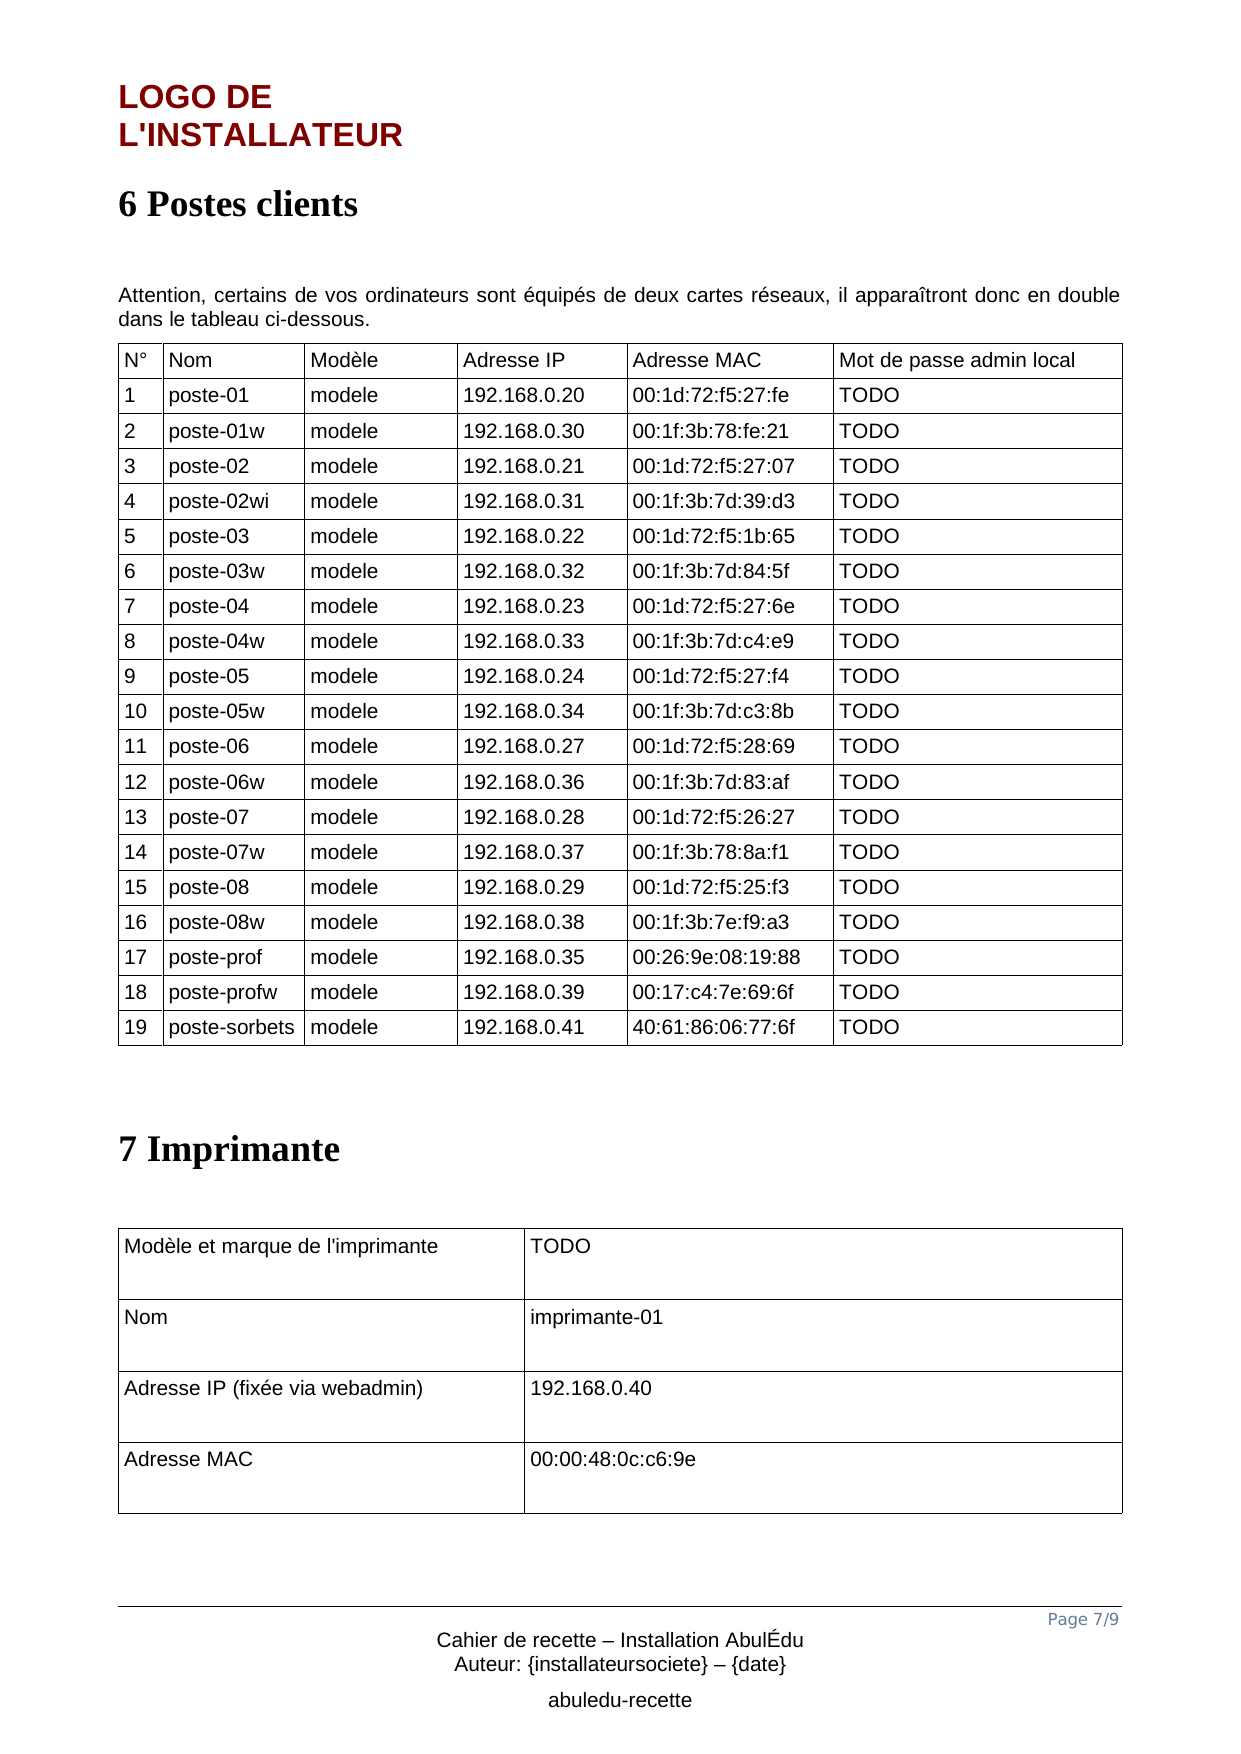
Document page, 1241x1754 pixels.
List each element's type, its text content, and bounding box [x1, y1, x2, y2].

table_cell modele [305, 800, 457, 834]
table_cell 192.168.0.33 [458, 625, 627, 659]
subtitle Postes clients [118, 183, 1122, 224]
table_cell modele [305, 590, 457, 624]
table_header Adresse IP [458, 344, 627, 378]
table_cell TODO [834, 414, 1122, 448]
table_cell 00:1f:3b:7d:83:af [628, 765, 833, 799]
table_cell 4 [119, 484, 162, 519]
table_cell 19 [119, 1011, 162, 1045]
table_cell poste-06w [164, 765, 304, 799]
table_cell 192.168.0.40 [525, 1372, 1122, 1442]
table_cell TODO [834, 765, 1122, 799]
table_cell TODO [834, 449, 1122, 483]
table_cell modele [305, 1011, 457, 1045]
table_cell Adresse MAC [119, 1443, 524, 1513]
text Attention, certains de vos ordinateurs sont équipés de deux cartes réseaux, il apparaîtront donc en double dans le tableau ci-dessous. [118, 283, 1122, 331]
table_cell modele [305, 484, 457, 519]
table_cell 00:1d:72:f5:27:fe [628, 379, 833, 413]
table_cell 00:17:c4:7e:69:6f [628, 976, 833, 1010]
table_cell modele [305, 941, 457, 975]
table_header Adresse MAC [628, 344, 833, 378]
table_cell 00:1d:72:f5:1b:65 [628, 520, 833, 554]
table_cell 192.168.0.39 [458, 976, 627, 1010]
table_cell 40:61:86:06:77:6f [628, 1011, 833, 1045]
table_cell TODO [834, 520, 1122, 554]
table_cell 192.168.0.36 [458, 765, 627, 799]
table_header Mot de passe admin local [834, 344, 1122, 378]
table_cell 192.168.0.31 [458, 484, 627, 519]
table_cell 192.168.0.28 [458, 800, 627, 834]
table_cell TODO [834, 835, 1122, 870]
table_cell poste-04w [164, 625, 304, 659]
table_cell 2 [119, 414, 162, 448]
table_cell modele [305, 555, 457, 589]
table_cell 00:26:9e:08:19:88 [628, 941, 833, 975]
table_cell TODO [834, 730, 1122, 764]
table_cell 00:1d:72:f5:27:6e [628, 590, 833, 624]
table_cell TODO [834, 695, 1122, 729]
table_cell poste-01 [164, 379, 304, 413]
table_cell poste-02 [164, 449, 304, 483]
table_cell TODO [834, 906, 1122, 940]
table_cell poste-sorbets [164, 1011, 304, 1045]
table_cell poste-05w [164, 695, 304, 729]
table_cell 00:1d:72:f5:28:69 [628, 730, 833, 764]
table_header TODO [525, 1229, 1122, 1299]
table_cell 192.168.0.35 [458, 941, 627, 975]
table_cell poste-01w [164, 414, 304, 448]
table_cell TODO [834, 555, 1122, 589]
table_cell Nom [119, 1300, 524, 1371]
table_cell poste-profw [164, 976, 304, 1010]
table_cell modele [305, 660, 457, 694]
table_cell modele [305, 625, 457, 659]
table_cell 192.168.0.27 [458, 730, 627, 764]
table_cell 192.168.0.21 [458, 449, 627, 483]
table_cell 192.168.0.23 [458, 590, 627, 624]
table_cell poste-07w [164, 835, 304, 870]
table_cell 17 [119, 941, 162, 975]
table_cell 7 [119, 590, 162, 624]
table_cell modele [305, 871, 457, 905]
table_header N° [119, 344, 162, 378]
table_cell 18 [119, 976, 162, 1010]
table_cell TODO [834, 625, 1122, 659]
table_cell 00:1f:3b:78:fe:21 [628, 414, 833, 448]
table_cell TODO [834, 484, 1122, 519]
table_cell poste-02wi [164, 484, 304, 519]
table_cell TODO [834, 800, 1122, 834]
table_cell TODO [834, 941, 1122, 975]
table_cell 192.168.0.37 [458, 835, 627, 870]
table_cell poste-prof [164, 941, 304, 975]
table_header Modèle et marque de l'imprimante [119, 1229, 524, 1299]
table_cell poste-03 [164, 520, 304, 554]
table_cell 192.168.0.29 [458, 871, 627, 905]
table_cell 00:00:48:0c:c6:9e [525, 1443, 1122, 1513]
subtitle Imprimante [118, 1128, 1122, 1169]
table_cell 00:1d:72:f5:25:f3 [628, 871, 833, 905]
table_cell 00:1f:3b:7e:f9:a3 [628, 906, 833, 940]
table_cell 14 [119, 835, 162, 870]
table_cell 00:1f:3b:7d:39:d3 [628, 484, 833, 519]
table_cell 00:1d:72:f5:27:07 [628, 449, 833, 483]
table_cell poste-03w [164, 555, 304, 589]
table_cell 192.168.0.32 [458, 555, 627, 589]
table_cell modele [305, 906, 457, 940]
table_cell 00:1f:3b:78:8a:f1 [628, 835, 833, 870]
table_cell 00:1f:3b:7d:84:5f [628, 555, 833, 589]
table_cell TODO [834, 1011, 1122, 1045]
table_cell poste-08w [164, 906, 304, 940]
table_cell Adresse IP (fixée via webadmin) [119, 1372, 524, 1442]
table_cell poste-07 [164, 800, 304, 834]
table_cell modele [305, 520, 457, 554]
table_cell poste-05 [164, 660, 304, 694]
table_cell 10 [119, 695, 162, 729]
table_cell TODO [834, 871, 1122, 905]
table_cell 192.168.0.30 [458, 414, 627, 448]
table_header Nom [164, 344, 304, 378]
table_cell imprimante-01 [525, 1300, 1122, 1371]
table_cell modele [305, 414, 457, 448]
table_cell 192.168.0.34 [458, 695, 627, 729]
table_cell 192.168.0.41 [458, 1011, 627, 1045]
table_cell poste-06 [164, 730, 304, 764]
table_cell modele [305, 835, 457, 870]
table_cell modele [305, 695, 457, 729]
table_cell 192.168.0.22 [458, 520, 627, 554]
table_cell modele [305, 765, 457, 799]
table_cell TODO [834, 379, 1122, 413]
table_cell 192.168.0.20 [458, 379, 627, 413]
table_cell modele [305, 976, 457, 1010]
table_cell 15 [119, 871, 162, 905]
table_cell 11 [119, 730, 162, 764]
table_cell 192.168.0.38 [458, 906, 627, 940]
table_cell 00:1d:72:f5:26:27 [628, 800, 833, 834]
table_cell 00:1f:3b:7d:c4:e9 [628, 625, 833, 659]
table_cell TODO [834, 976, 1122, 1010]
table_cell 16 [119, 906, 162, 940]
table_cell poste-04 [164, 590, 304, 624]
table_cell 00:1f:3b:7d:c3:8b [628, 695, 833, 729]
table_cell 192.168.0.24 [458, 660, 627, 694]
table_cell 6 [119, 555, 162, 589]
table_cell modele [305, 449, 457, 483]
table_cell 12 [119, 765, 162, 799]
table_cell 00:1d:72:f5:27:f4 [628, 660, 833, 694]
table_cell 9 [119, 660, 162, 694]
table_cell TODO [834, 660, 1122, 694]
table_cell modele [305, 379, 457, 413]
table_cell 5 [119, 520, 162, 554]
table_cell 8 [119, 625, 162, 659]
table_header Modèle [305, 344, 457, 378]
table_cell TODO [834, 590, 1122, 624]
table_cell 3 [119, 449, 162, 483]
table_cell poste-08 [164, 871, 304, 905]
table_cell 13 [119, 800, 162, 834]
table_cell modele [305, 730, 457, 764]
table_cell 1 [119, 379, 162, 413]
